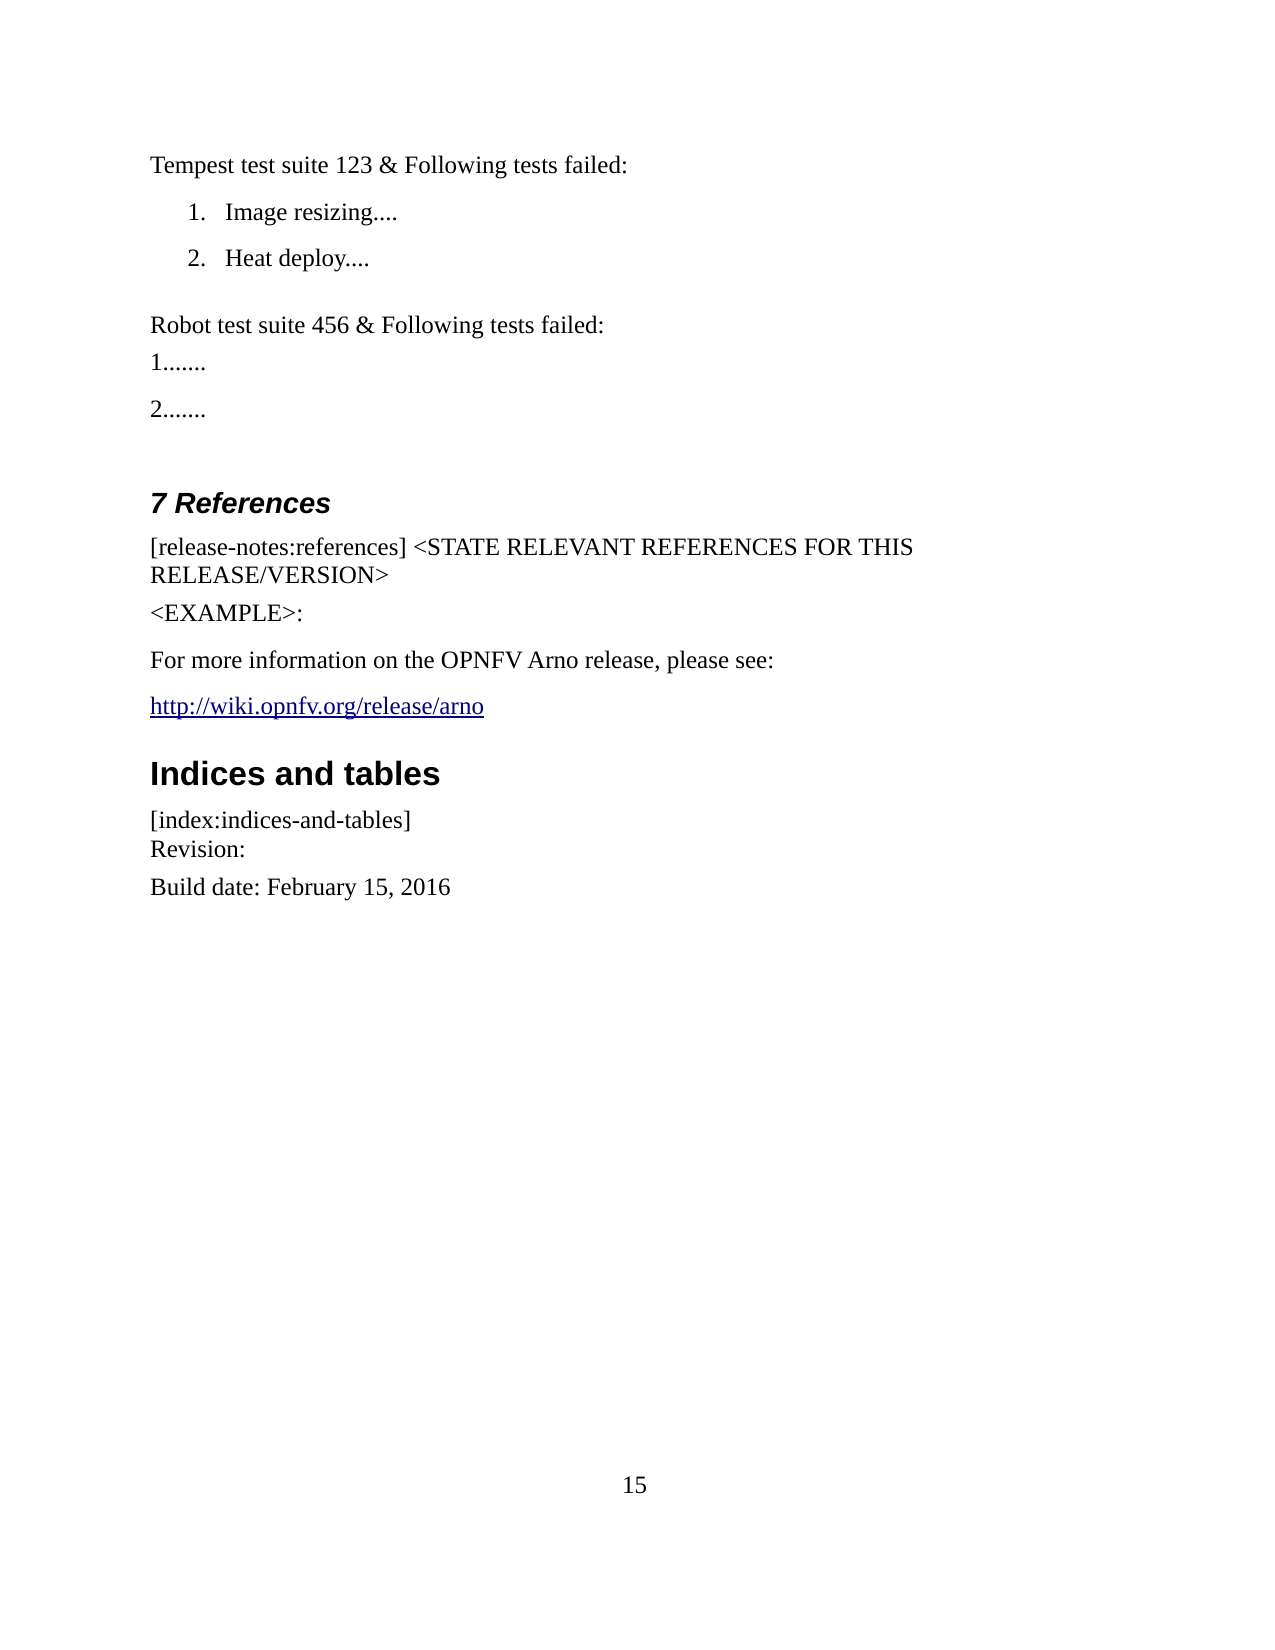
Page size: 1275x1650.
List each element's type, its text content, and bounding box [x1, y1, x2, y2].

text For more information on the OPNFV Arno release, please see: [150, 645, 1125, 673]
text Revision: [150, 834, 1125, 863]
list Image resizing.... [187, 197, 1125, 225]
text http://wiki.opnfv.org/release/arno [150, 691, 1125, 720]
text [release-notes:references] <STATE RELEVANT REFERENCES FOR THIS RELEASE/VERSION> [150, 532, 1125, 589]
text Robot test suite 456 & Following tests failed: [150, 281, 1125, 338]
text 2....... [150, 394, 1125, 452]
text Tempest test suite 123 & Following tests failed: [150, 150, 1125, 179]
text 1....... [150, 347, 1125, 376]
list Heat deploy.... [187, 243, 1125, 272]
subtitle Indices and tables [150, 754, 1125, 793]
subtitle 7 References [150, 486, 1125, 519]
text Build date: February 15, 2016 [150, 872, 1125, 901]
text <EXAMPLE>: [150, 598, 1125, 627]
text [index:indices-and-tables] [150, 805, 1125, 834]
